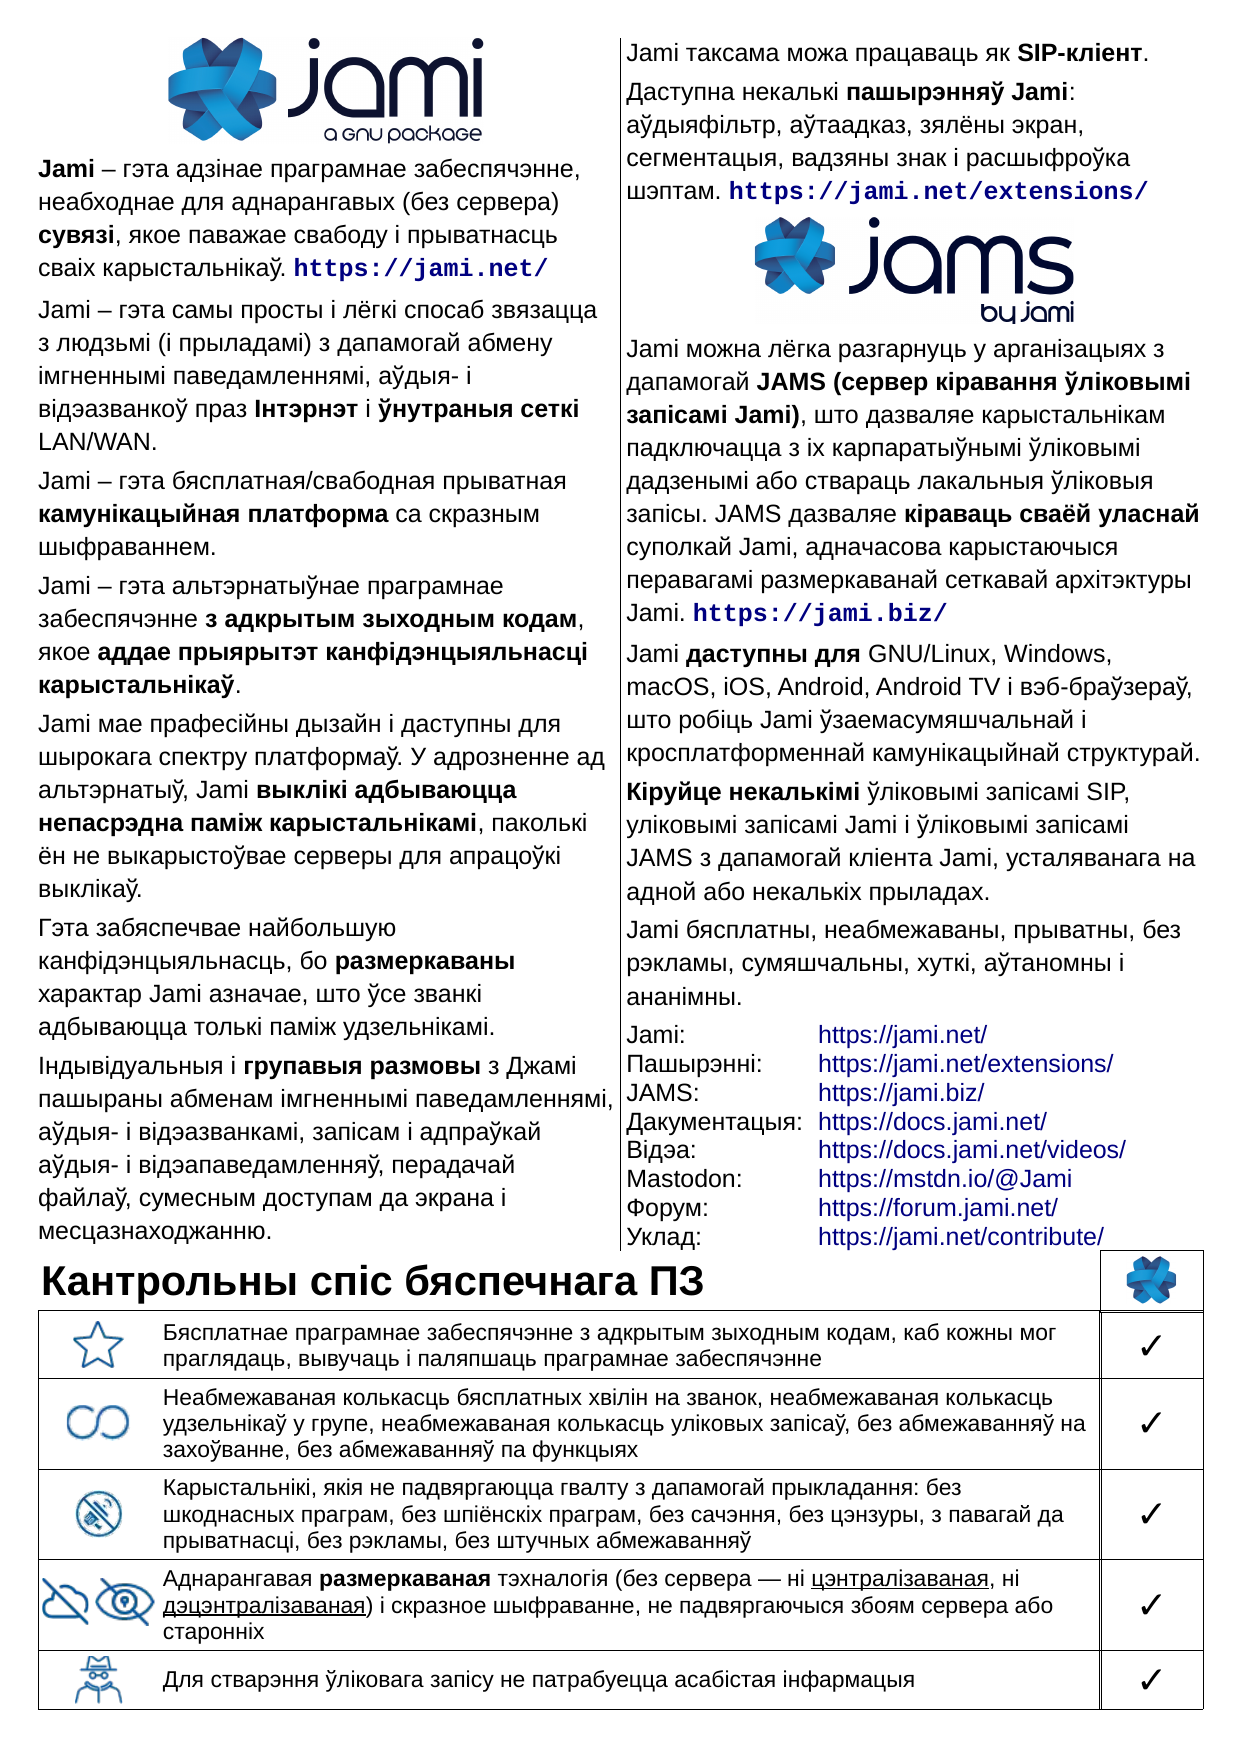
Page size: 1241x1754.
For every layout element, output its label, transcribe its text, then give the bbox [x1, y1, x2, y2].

picture [1126, 1256, 1177, 1304]
text Jami – гэта адзінае праграмнае забеспячэнне, неабходнае для аднарангавых (без сервера) сувязі, якое паважае свабоду і прыватнасць сваіх карыстальнікаў. https://jami.net/ [38, 154, 614, 284]
table_cell ✓ [1102, 1651, 1203, 1709]
table_cell ✓ [1102, 1313, 1203, 1378]
table_cell [39, 1651, 160, 1709]
picture [95, 1578, 155, 1626]
table_cell Неабмежаваная колькасць бясплатных хвілін на званок, неабмежаваная колькасць удзельнікаў у групе, неабмежаваная колькасць уліковых запісаў, без абмежаванняў на захоўванне, без абмежаванняў па функцыях [160, 1379, 1099, 1468]
table_cell Аднарангавая размеркаваная тэхналогія (без сервера — ні цэнтралізаваная, ні дэцэнтралізаваная) і скразное шыфраванне, не падвяргаючыся збоям сервера або старонніх [160, 1560, 1099, 1650]
table_cell [39, 1470, 160, 1559]
text Jami – гэта альтэрнатыўнае праграмнае забеспячэнне з адкрытым зыходным кодам, якое аддае прыярытэт канфідэнцыяльнасці карыстальнікаў. [38, 571, 614, 699]
text Jami даступны для GNU/Linux, Windows, macOS, iOS, Android, Android TV і вэб-браўзераў, што робіць Jami ўзаемасумяшчальнай і кросплатформеннай камунікацыйнай структурай. [626, 639, 1202, 767]
table_cell Бясплатнае праграмнае забеспячэнне з адкрытым зыходным кодам, каб кожны мог праглядаць, вывучаць і паляпшаць праграмнае забеспячэнне [160, 1311, 1099, 1378]
table_cell Для стварэння ўліковага запісу не патрабуецца асабістая інфармацыя [160, 1651, 1099, 1709]
picture [167, 37, 485, 144]
picture [73, 1321, 125, 1369]
table_cell [39, 1560, 160, 1650]
table_cell Карыстальнікі, якія не падвяргаюцца гвалту з дапамогай прыкладання: без шкоднасных праграм, без шпіёнскіх праграм, без сачэння, без цэнзуры, з павагай да прыватнасці, без рэкламы, без штучных абмежаванняў [160, 1470, 1099, 1559]
text Mastodon: https://mstdn.io/@Jami [626, 1164, 1202, 1193]
picture [75, 1490, 123, 1538]
text Кіруйце некалькімі ўліковымі запісамі SIP, уліковымі запісамі Jami і ўліковымі запісамі JAMS з дапамогай кліента Jami, усталяванага на адной або некалькіх прыладах. [626, 777, 1202, 905]
table_cell ✓ [1102, 1470, 1203, 1559]
text Пашырэнні: https://jami.net/extensions/ [626, 1049, 1202, 1078]
text Jami – гэта самы просты і лёгкі спосаб звязацца з людзьмі (і прыладамі) з дапамогай абмену імгненнымі паведамленнямі, аўдыя- і відэазванкоў праз Інтэрнэт і ўнутраныя сеткі LAN/WAN. [38, 295, 614, 456]
text Jami можна лёгка разгарнуць у арганізацыях з дапамогай JAMS (сервер кіравання ўліковымі запісамі Jami), што дазваляе карыстальнікам падключацца з іх карпаратыўнымі ўліковымі дадзенымі або ствараць лакальныя ўліковыя запісы. JAMS дазваляе кіраваць сваёй уласнай суполкай Jami, адначасова карыстаючыся перавагамі размеркаванай сеткавай архітэктуры Jami. https://jami.biz/ [626, 334, 1202, 629]
picture [754, 217, 1074, 324]
picture [42, 1578, 89, 1626]
table_header Кантрольны спіс бяспечнага ПЗ [38, 1250, 1100, 1310]
text Уклад: https://jami.net/contribute/ [626, 1222, 1202, 1250]
table_header [1101, 1251, 1203, 1310]
text Jami таксама можа працаваць як SIP-кліент. [626, 38, 1202, 67]
text Jami – гэта бясплатная/свабодная прыватная камунікацыйная платформа са скразным шыфраваннем. [38, 466, 614, 561]
table_cell [39, 1379, 160, 1468]
text Jami мае прафесійны дызайн і даступны для шырокага спектру платформаў. У адрозненне ад альтэрнатыў, Jami выклікі адбываюцца непасрэдна паміж карыстальнікамі, паколькі ён не выкарыстоўвае серверы для апрацоўкі выклікаў. [38, 709, 614, 903]
picture [66, 1405, 131, 1441]
text Форум: https://forum.jami.net/ [626, 1193, 1202, 1222]
text Гэта забяспечвае найбольшую канфідэнцыяльнасць, бо размеркаваны характар ​​Jami азначае, што ўсе званкі адбываюцца толькі паміж удзельнікамі. [38, 913, 614, 1041]
table_cell ✓ [1102, 1560, 1203, 1650]
text Дакументацыя: https://docs.jami.net/ [626, 1107, 1202, 1135]
picture [75, 1656, 123, 1704]
table_cell ✓ [1102, 1379, 1203, 1468]
text Даступна некалькі пашырэнняў Jami: аўдыяфільтр, аўтаадказ, зялёны экран, сегментацыя, вадзяны знак і расшыфроўка шэптам. https://jami.net/extensions/ [626, 77, 1202, 207]
text Відэа: https://docs.jami.net/videos/ [626, 1135, 1202, 1164]
text Індывідуальныя і групавыя размовы з Джамі пашыраны абменам імгненнымі паведамленнямі, аўдыя- і відэазванкамі, запісам і адпраўкай аўдыя- і відэапаведамленняў, перадачай файлаў, сумесным доступам да экрана і месцазнаходжанню. [38, 1051, 614, 1245]
text JAMS: https://jami.biz/ [626, 1078, 1202, 1107]
text Jami бясплатны, неабмежаваны, прыватны, без рэкламы, сумяшчальны, хуткі, аўтаномны і ананімны. [626, 915, 1202, 1010]
table_cell [39, 1311, 160, 1378]
text Jami: https://jami.net/ [626, 1020, 1202, 1049]
